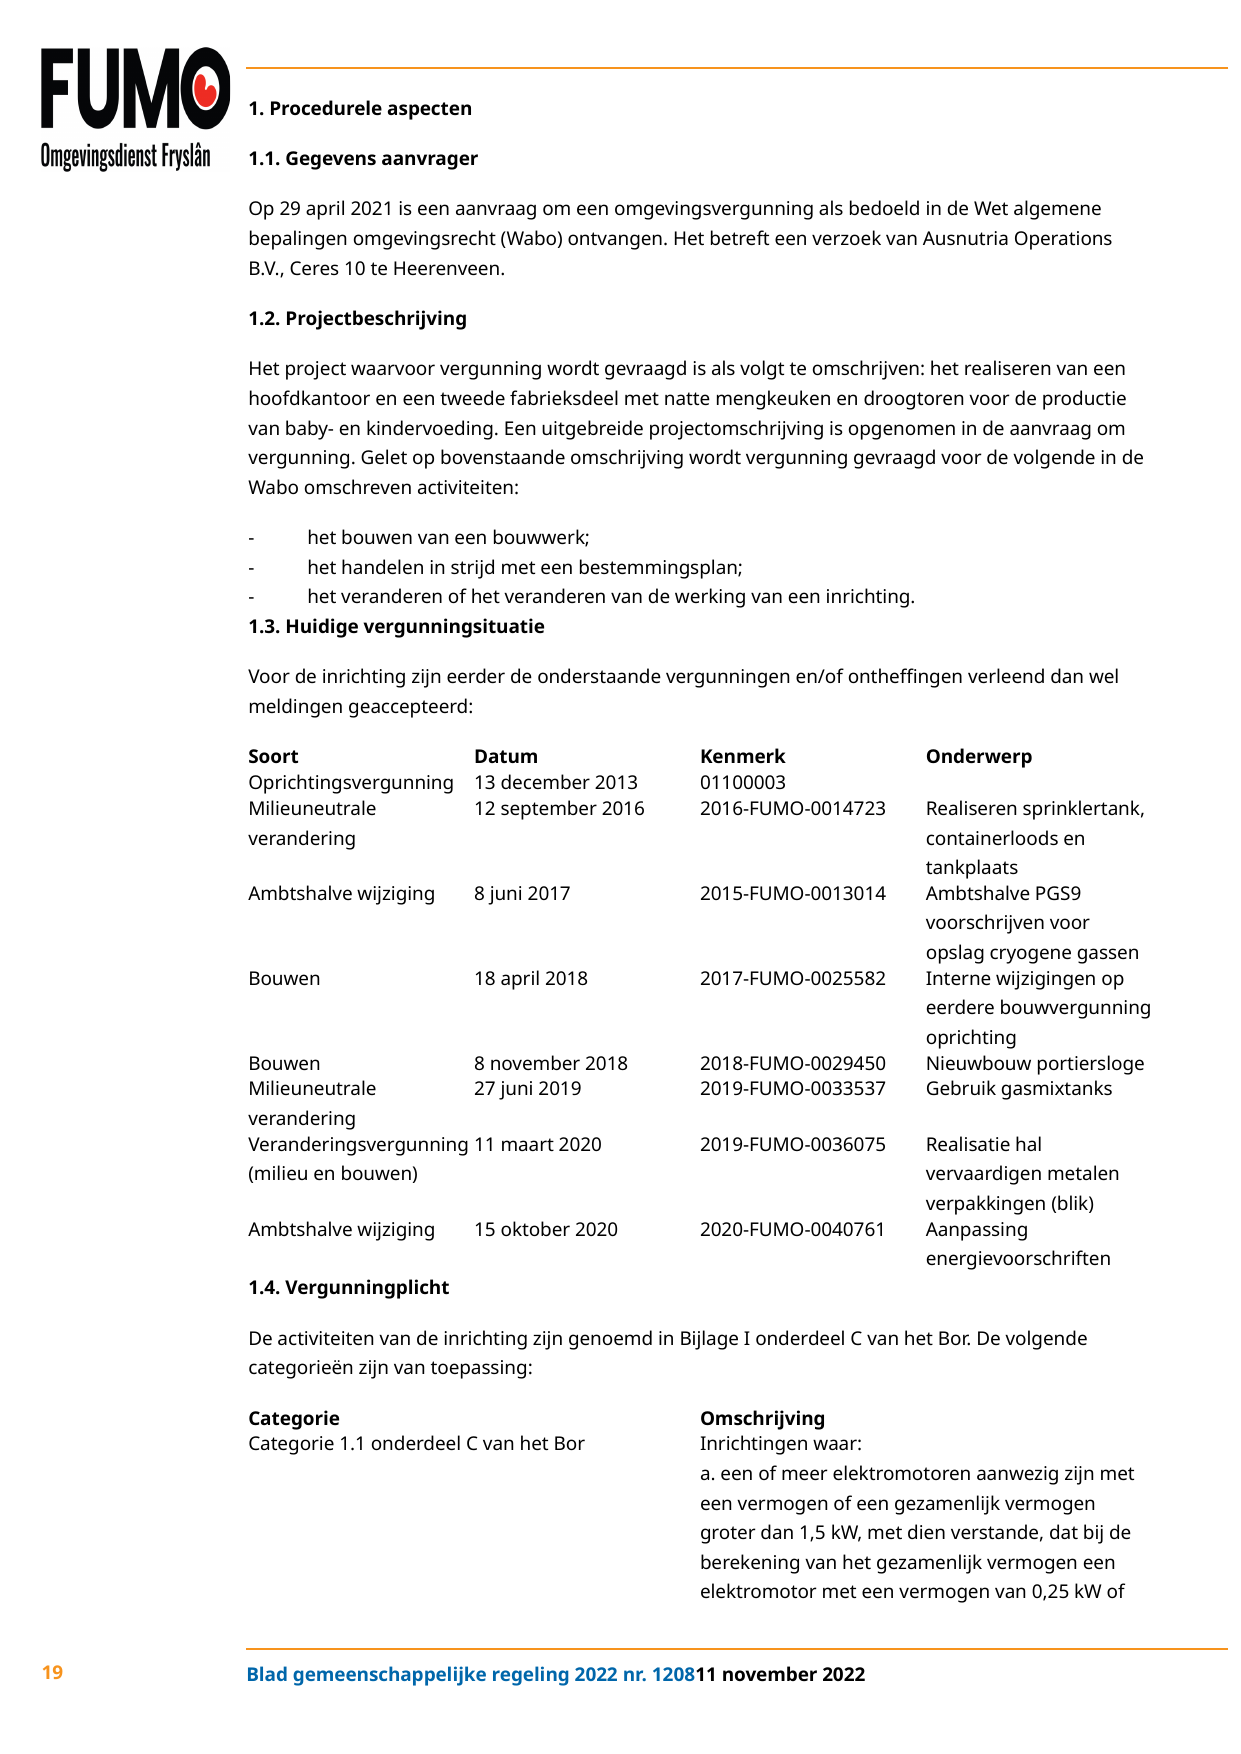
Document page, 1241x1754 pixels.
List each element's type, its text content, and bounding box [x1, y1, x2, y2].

table_header Categorie [248, 1405, 700, 1431]
table_cell [926, 769, 1152, 795]
text 1. Procedurele aspecten [248, 95, 1152, 121]
table_cell 13 december 2013 [474, 769, 700, 795]
table_cell 2017-FUMO-0025582 [700, 965, 926, 1050]
table_cell Categorie 1.1 onderdeel C van het Bor [248, 1431, 700, 1604]
text 1.4. Vergunningplicht [248, 1274, 1152, 1300]
table_cell Inrichtingen waar: a. een of meer elektromotoren aanwezig zijn met een vermogen of een gezamenlijk vermogen groter dan 1,5 kW, met dien verstande, dat bij de berekening van het gezamenlijk vermogen een elektromotor met een vermogen van 0,25 kW of [700, 1431, 1152, 1604]
list het bouwen van een bouwwerk; [248, 524, 1152, 550]
table_cell 12 september 2016 [474, 795, 700, 880]
table_cell Oprichtingsvergunning [248, 769, 474, 795]
table_header Soort [248, 744, 474, 769]
text 1.2. Projectbeschrijving [248, 305, 1152, 331]
text Op 29 april 2021 is een aanvraag om een omgevingsvergunning als bedoeld in de Wet algemene bepalingen omgevingsrecht (Wabo) ontvangen. Het betreft een verzoek van Ausnutria Operations B.V., Ceres 10 te Heerenveen. [248, 196, 1152, 281]
table_cell 8 november 2018 [474, 1050, 700, 1076]
table_cell Bouwen [248, 965, 474, 1050]
text Het project waarvoor vergunning wordt gevraagd is als volgt te omschrijven: het realiseren van een hoofdkantoor en een tweede fabrieksdeel met natte mengkeuken en droogtoren voor de productie van baby- en kindervoeding. Een uitgebreide projectomschrijving is opgenomen in de aanvraag om vergunning. Gelet op bovenstaande omschrijving wordt vergunning gevraagd voor de volgende in de Wabo omschreven activiteiten: [248, 356, 1152, 500]
table_cell 18 april 2018 [474, 965, 700, 1050]
table_cell Aanpassing energievoorschriften [926, 1216, 1152, 1271]
text 1.1. Gegevens aanvrager [248, 145, 1152, 171]
table_cell 15 oktober 2020 [474, 1216, 700, 1271]
table_header Omschrijving [700, 1405, 1152, 1431]
table_cell Realiseren sprinklertank, containerloods en tankplaats [926, 795, 1152, 880]
list het veranderen of het veranderen van de werking van een inrichting. [248, 583, 1152, 609]
table_cell Ambtshalve wijziging [248, 880, 474, 965]
table_cell Realisatie hal vervaardigen metalen verpakkingen (blik) [926, 1131, 1152, 1216]
text Voor de inrichting zijn eerder de onderstaande vergunningen en/of ontheffingen verleend dan wel meldingen geaccepteerd: [248, 663, 1152, 719]
table_cell 27 juni 2019 [474, 1076, 700, 1131]
table_cell 2019-FUMO-0036075 [700, 1131, 926, 1216]
list het handelen in strijd met een bestemmingsplan; [248, 554, 1152, 580]
table_cell 8 juni 2017 [474, 880, 700, 965]
text 1.3. Huidige vergunningsituatie [248, 613, 1152, 639]
table_cell Bouwen [248, 1050, 474, 1076]
table_cell Interne wijzigingen op eerdere bouwvergunning oprichting [926, 965, 1152, 1050]
table_cell 2018-FUMO-0029450 [700, 1050, 926, 1076]
text De activiteiten van de inrichting zijn genoemd in Bijlage I onderdeel C van het Bor. De volgende categorieën zijn van toepassing: [248, 1325, 1152, 1380]
table_cell Gebruik gasmixtanks [926, 1076, 1152, 1131]
table_header Kenmerk [700, 744, 926, 769]
table_header Datum [474, 744, 700, 769]
table_cell 2016-FUMO-0014723 [700, 795, 926, 880]
picture [41, 47, 231, 172]
table_cell 01100003 [700, 769, 926, 795]
table_header Onderwerp [926, 744, 1152, 769]
table_cell Nieuwbouw portiersloge [926, 1050, 1152, 1076]
table_cell Veranderingsvergunning (milieu en bouwen) [248, 1131, 474, 1216]
table_cell Ambtshalve PGS9 voorschrijven voor opslag cryogene gassen [926, 880, 1152, 965]
table_cell Milieuneutrale verandering [248, 795, 474, 880]
table_cell 2020-FUMO-0040761 [700, 1216, 926, 1271]
table_cell 2015-FUMO-0013014 [700, 880, 926, 965]
table_cell Milieuneutrale verandering [248, 1076, 474, 1131]
table_cell 2019-FUMO-0033537 [700, 1076, 926, 1131]
table_cell Ambtshalve wijziging [248, 1216, 474, 1271]
table_cell 11 maart 2020 [474, 1131, 700, 1216]
